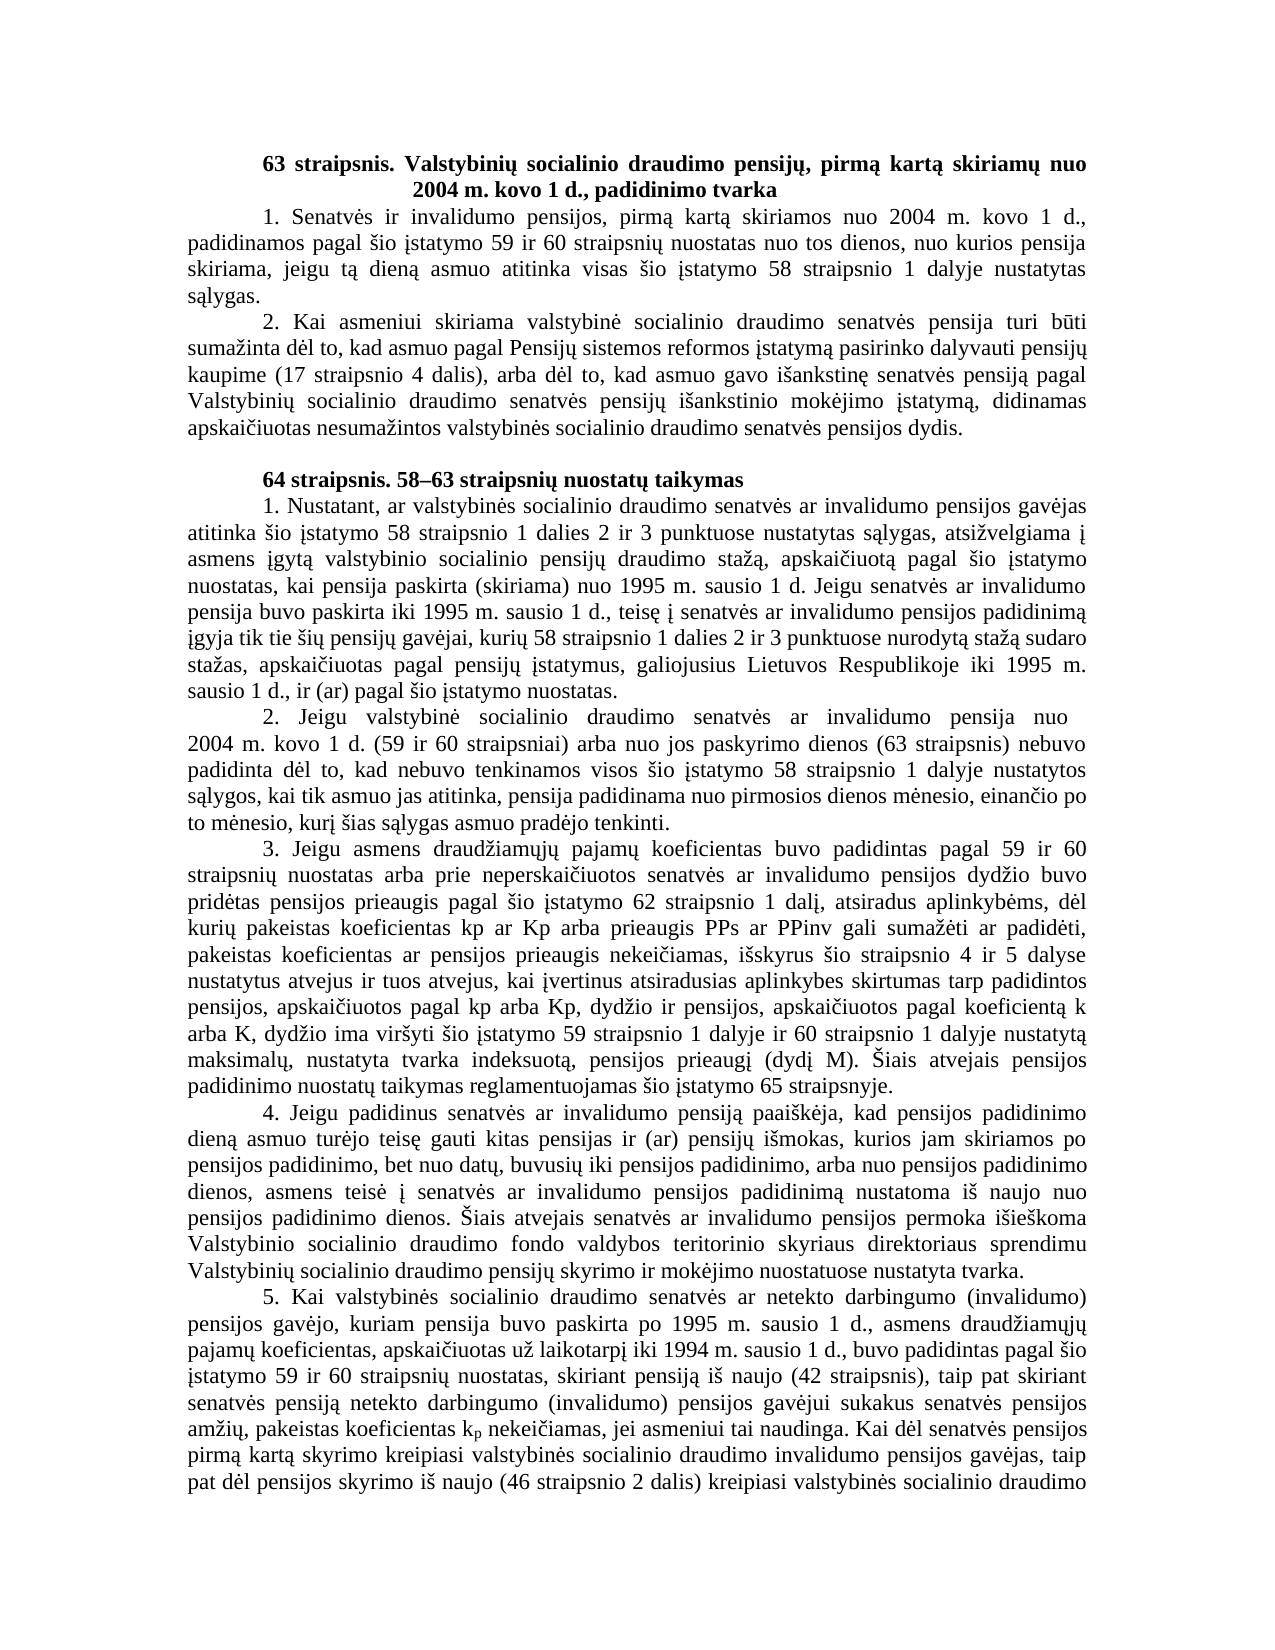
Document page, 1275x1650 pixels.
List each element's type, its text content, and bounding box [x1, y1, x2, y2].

text 2. Jeigu valstybinė socialinio draudimo senatvės ar invalidumo pensija nuo 2004 m. kovo 1 d. (59 ir 60 straipsniai) arba nuo jos paskyrimo dienos (63 straipsnis) nebuvo padidinta dėl to, kad nebuvo tenkinamos visos šio įstatymo 58 straipsnio 1 dalyje nustatytos sąlygos, kai tik asmuo jas atitinka, pensija padidinama nuo pirmosios dienos mėnesio, einančio po to mėnesio, kurį šias sąlygas asmuo pradėjo tenkinti. [187, 703, 1088, 835]
text 4. Jeigu padidinus senatvės ar invalidumo pensiją paaiškėja, kad pensijos padidinimo dieną asmuo turėjo teisę gauti kitas pensijas ir (ar) pensijų išmokas, kurios jam skiriamos po pensijos padidinimo, bet nuo datų, buvusių iki pensijos padidinimo, arba nuo pensijos padidinimo dienos, asmens teisė į senatvės ar invalidumo pensijos padidinimą nustatoma iš naujo nuo pensijos padidinimo dienos. Šiais atvejais senatvės ar invalidumo pensijos permoka išieškoma Valstybinio socialinio draudimo fondo valdybos teritorinio skyriaus direktoriaus sprendimu Valstybinių socialinio draudimo pensijų skyrimo ir mokėjimo nuostatuose nustatyta tvarka. [187, 1099, 1088, 1283]
text 1. Senatvės ir invalidumo pensijos, pirmą kartą skiriamos nuo 2004 m. kovo 1 d., padidinamos pagal šio įstatymo 59 ir 60 straipsnių nuostatas nuo tos dienos, nuo kurios pensija skiriama, jeigu tą dieną asmuo atitinka visas šio įstatymo 58 straipsnio 1 dalyje nustatytas sąlygas. [187, 203, 1088, 308]
text 3. Jeigu asmens draudžiamųjų pajamų koeficientas buvo padidintas pagal 59 ir 60 straipsnių nuostatas arba prie neperskaičiuotos senatvės ar invalidumo pensijos dydžio buvo pridėtas pensijos prieaugis pagal šio įstatymo 62 straipsnio 1 dalį, atsiradus aplinkybėms, dėl kurių pakeistas koeficientas kp ar Kp arba prieaugis PPs ar PPinv gali sumažėti ar padidėti, pakeistas koeficientas ar pensijos prieaugis nekeičiamas, išskyrus šio straipsnio 4 ir 5 dalyse nustatytus atvejus ir tuos atvejus, kai įvertinus atsiradusias aplinkybes skirtumas tarp padidintos pensijos, apskaičiuotos pagal kp arba Kp, dydžio ir pensijos, apskaičiuotos pagal koeficientą k arba K, dydžio ima viršyti šio įstatymo 59 straipsnio 1 dalyje ir 60 straipsnio 1 dalyje nustatytą maksimalų, nustatyta tvarka indeksuotą, pensijos prieaugį (dydį M). Šiais atvejais pensijos padidinimo nuostatų taikymas reglamentuojamas šio įstatymo 65 straipsnyje. [187, 835, 1088, 1099]
text 64 straipsnis. 58–63 straipsnių nuostatų taikymas [187, 466, 1088, 493]
text 5. Kai valstybinės socialinio draudimo senatvės ar netekto darbingumo (invalidumo) pensijos gavėjo, kuriam pensija buvo paskirta po 1995 m. sausio 1 d., asmens draudžiamųjų pajamų koeficientas, apskaičiuotas už laikotarpį iki 1994 m. sausio 1 d., buvo padidintas pagal šio įstatymo 59 ir 60 straipsnių nuostatas, skiriant pensiją iš naujo (42 straipsnis), taip pat skiriant senatvės pensiją netekto darbingumo (invalidumo) pensijos gavėjui sukakus senatvės pensijos amžių, pakeistas koeficientas kp nekeičiamas, jei asmeniui tai naudinga. Kai dėl senatvės pensijos pirmą kartą skyrimo kreipiasi valstybinės socialinio draudimo invalidumo pensijos gavėjas, taip pat dėl pensijos skyrimo iš naujo (46 straipsnio 2 dalis) kreipiasi valstybinės socialinio draudimo [187, 1283, 1088, 1494]
text 1. Nustatant, ar valstybinės socialinio draudimo senatvės ar invalidumo pensijos gavėjas atitinka šio įstatymo 58 straipsnio 1 dalies 2 ir 3 punktuose nustatytas sąlygas, atsižvelgiama į asmens įgytą valstybinio socialinio pensijų draudimo stažą, apskaičiuotą pagal šio įstatymo nuostatas, kai pensija paskirta (skiriama) nuo 1995 m. sausio 1 d. Jeigu senatvės ar invalidumo pensija buvo paskirta iki 1995 m. sausio 1 d., teisę į senatvės ar invalidumo pensijos padidinimą įgyja tik tie šių pensijų gavėjai, kurių 58 straipsnio 1 dalies 2 ir 3 punktuose nurodytą stažą sudaro stažas, apskaičiuotas pagal pensijų įstatymus, galiojusius Lietuvos Respublikoje iki 1995 m. sausio 1 d., ir (ar) pagal šio įstatymo nuostatas. [187, 493, 1088, 703]
text 63 straipsnis. Valstybinių socialinio draudimo pensijų, pirmą kartą skiriamų nuo 2004 m. kovo 1 d., padidinimo tvarka [262, 150, 1088, 203]
text 2. Kai asmeniui skiriama valstybinė socialinio draudimo senatvės pensija turi būti sumažinta dėl to, kad asmuo pagal Pensijų sistemos reformos įstatymą pasirinko dalyvauti pensijų kaupime (17 straipsnio 4 dalis), arba dėl to, kad asmuo gavo išankstinę senatvės pensiją pagal Valstybinių socialinio draudimo senatvės pensijų išankstinio mokėjimo įstatymą, didinamas apskaičiuotas nesumažintos valstybinės socialinio draudimo senatvės pensijos dydis. [187, 308, 1088, 440]
